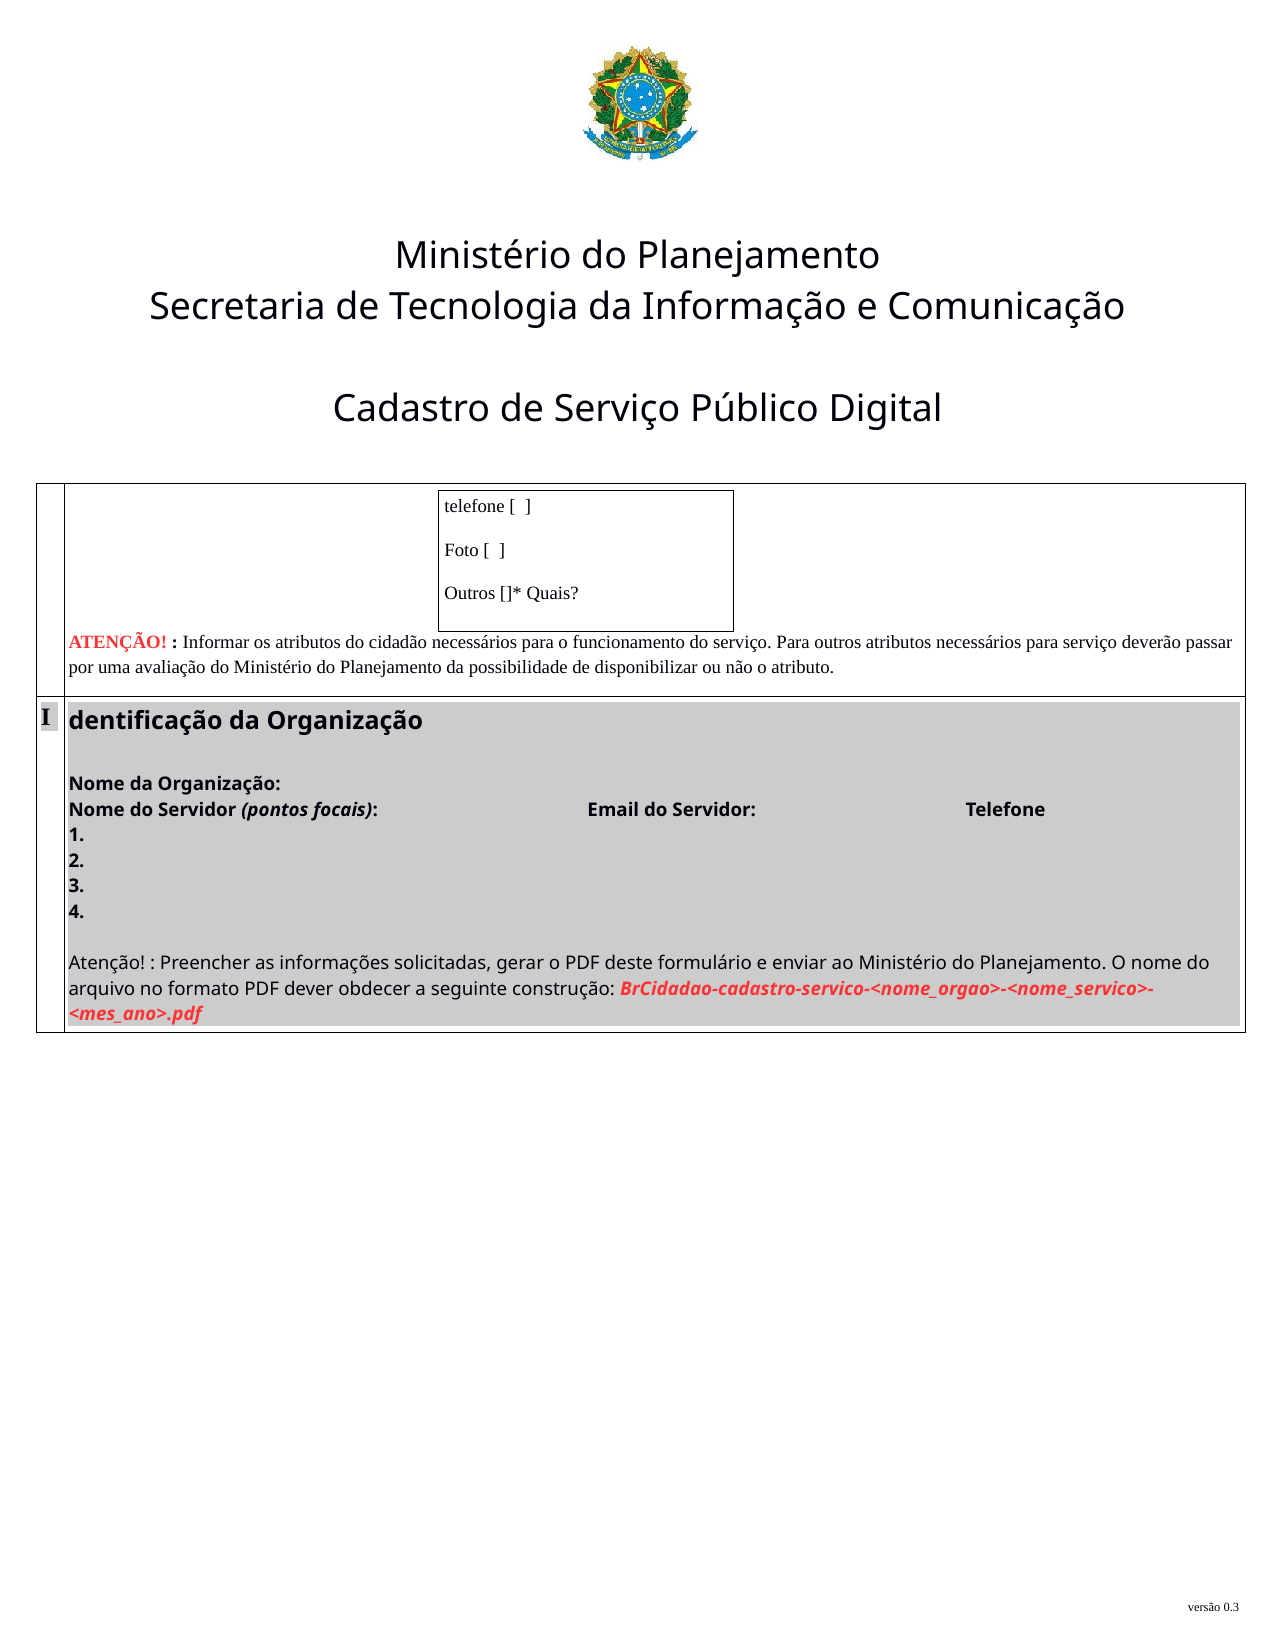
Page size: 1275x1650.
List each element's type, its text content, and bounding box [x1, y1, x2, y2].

table_cell [37, 484, 64, 696]
table_header telefone [ ] Foto [ ] Outros []* Quais? [439, 491, 733, 631]
picture [575, 44, 700, 167]
table_cell dentificação da Organização Nome da Organização: Nome do Servidor (pontos focais): Email do Servidor: Telefone 1. 2. 3. 4. Atenção! : Preencher as informações solicitadas, gerar o PDF deste formulário e enviar ao Ministério do Planejamento. O nome do arquivo no formato PDF dever obdecer a seguinte construção: BrCidadao-cadastro-servico-<nome_orgao>-<nome_servico>-<mes_ano>.pdf [65, 697, 1245, 1032]
table_cell I [37, 697, 64, 1032]
table_cell ATENÇÃO! : Informar os atributos do cidadão necessários para o funcionamento do serviço. Para outros atributos necessários para serviço deverão passar por uma avaliação do Ministério do Planejamento da possibilidade de disponibilizar ou não o atributo. [65, 484, 1245, 696]
